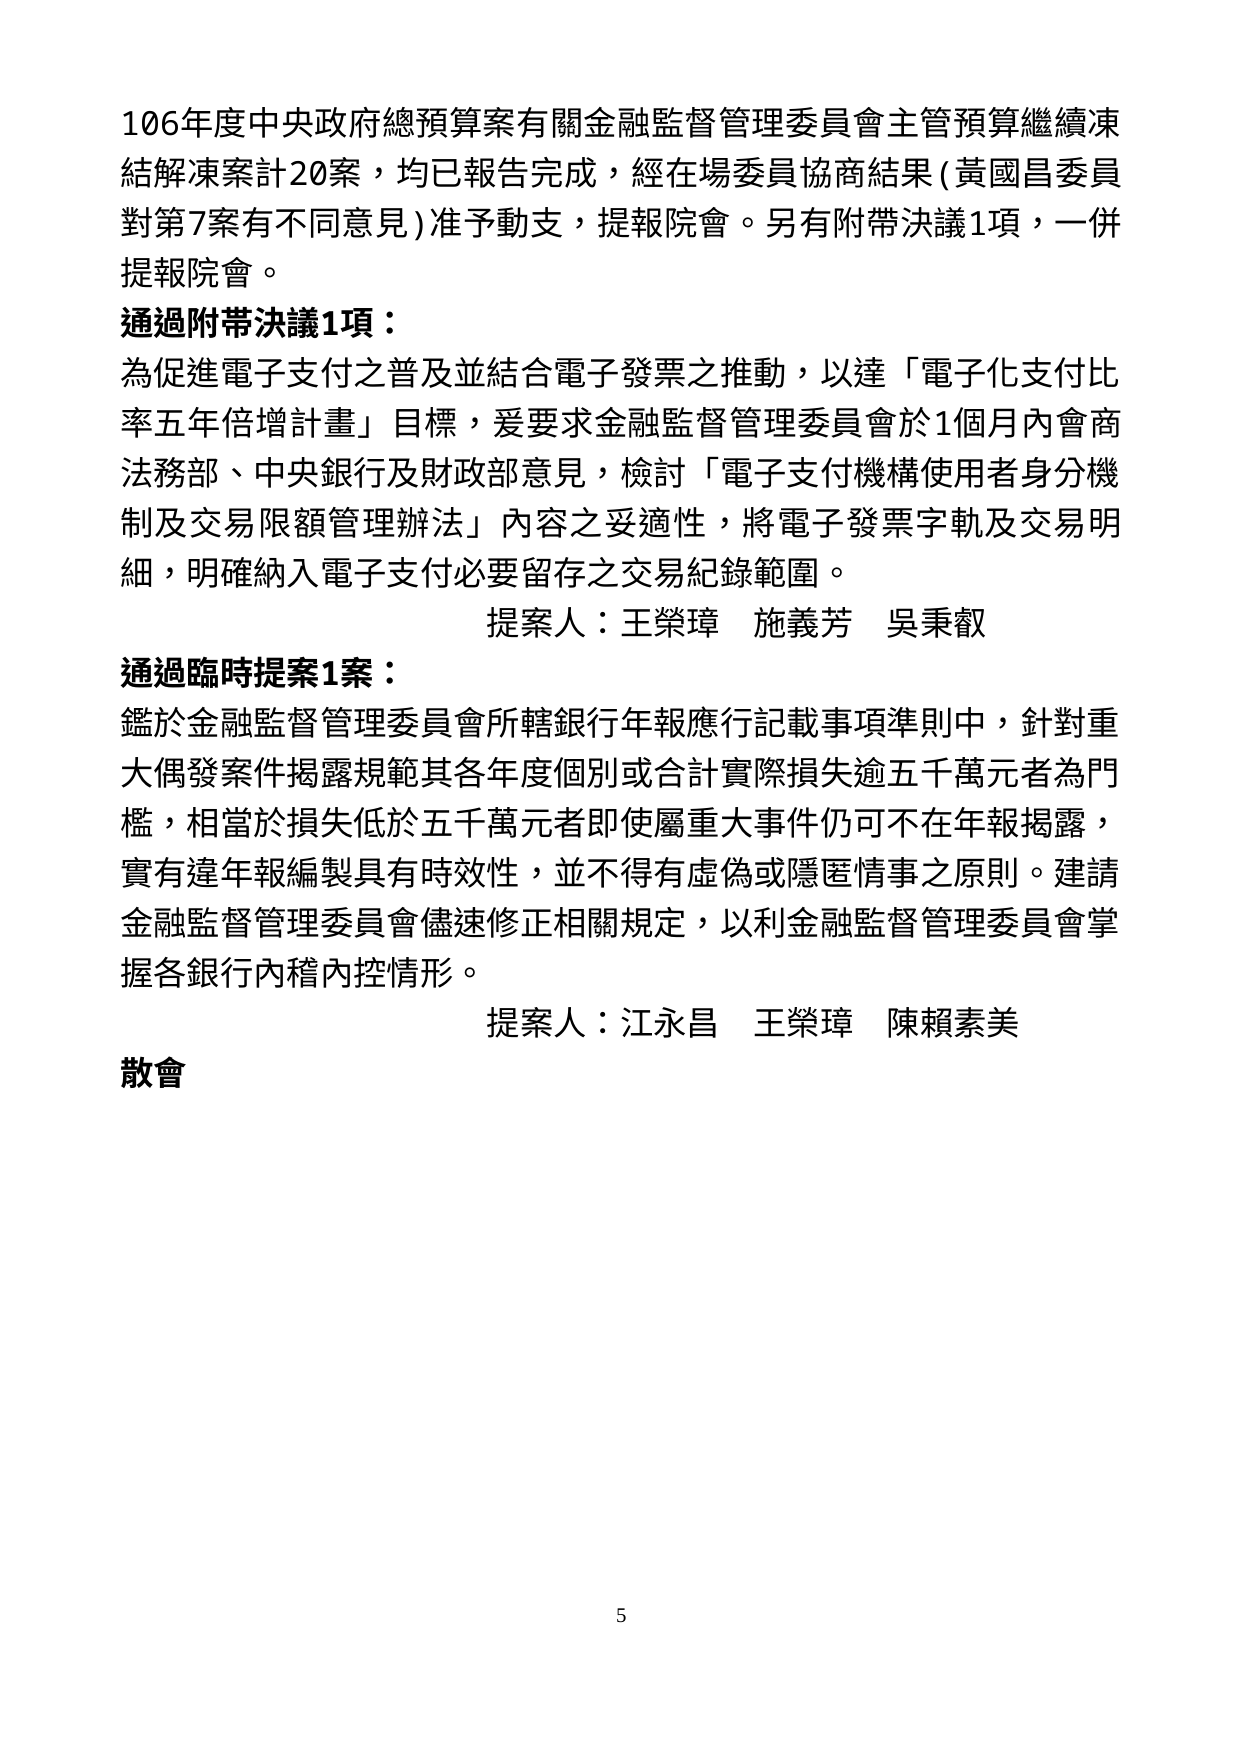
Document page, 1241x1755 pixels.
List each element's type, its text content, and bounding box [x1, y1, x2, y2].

text 提案人：王榮璋 施義芳 吳秉叡 [120, 596, 1122, 646]
text 提案人：江永昌 王榮璋 陳賴素美 [120, 996, 1122, 1046]
text 通過附帯決議1項： [120, 296, 1122, 346]
text 鑑於金融監督管理委員會所轄銀行年報應行記載事項準則中，針對重大偶發案件揭露規範其各年度個別或合計實際損失逾五千萬元者為門檻，相當於損失低於五千萬元者即使屬重大事件仍可不在年報揭露，實有違年報編製具有時效性，並不得有虛偽或隱匿情事之原則。建請金融監督管理委員會儘速修正相關規定，以利金融監督管理委員會掌握各銀行內稽內控情形。 [120, 696, 1122, 996]
text 106年度中央政府總預算案有關金融監督管理委員會主管預算繼續凍結解凍案計20案，均已報告完成，經在場委員協商結果(黃國昌委員對第7案有不同意見)准予動支，提報院會。另有附帶決議1項，一併提報院會。 [120, 96, 1122, 296]
text 為促進電子支付之普及並結合電子發票之推動，以達「電子化支付比率五年倍增計畫」目標，爰要求金融監督管理委員會於1個月內會商法務部、中央銀行及財政部意見，檢討「電子支付機構使用者身分機制及交易限額管理辦法」內容之妥適性，將電子發票字軌及交易明細，明確納入電子支付必要留存之交易紀錄範圍。 [120, 346, 1122, 596]
text 散會 [120, 1046, 1122, 1096]
text 通過臨時提案1案： [120, 646, 1122, 696]
